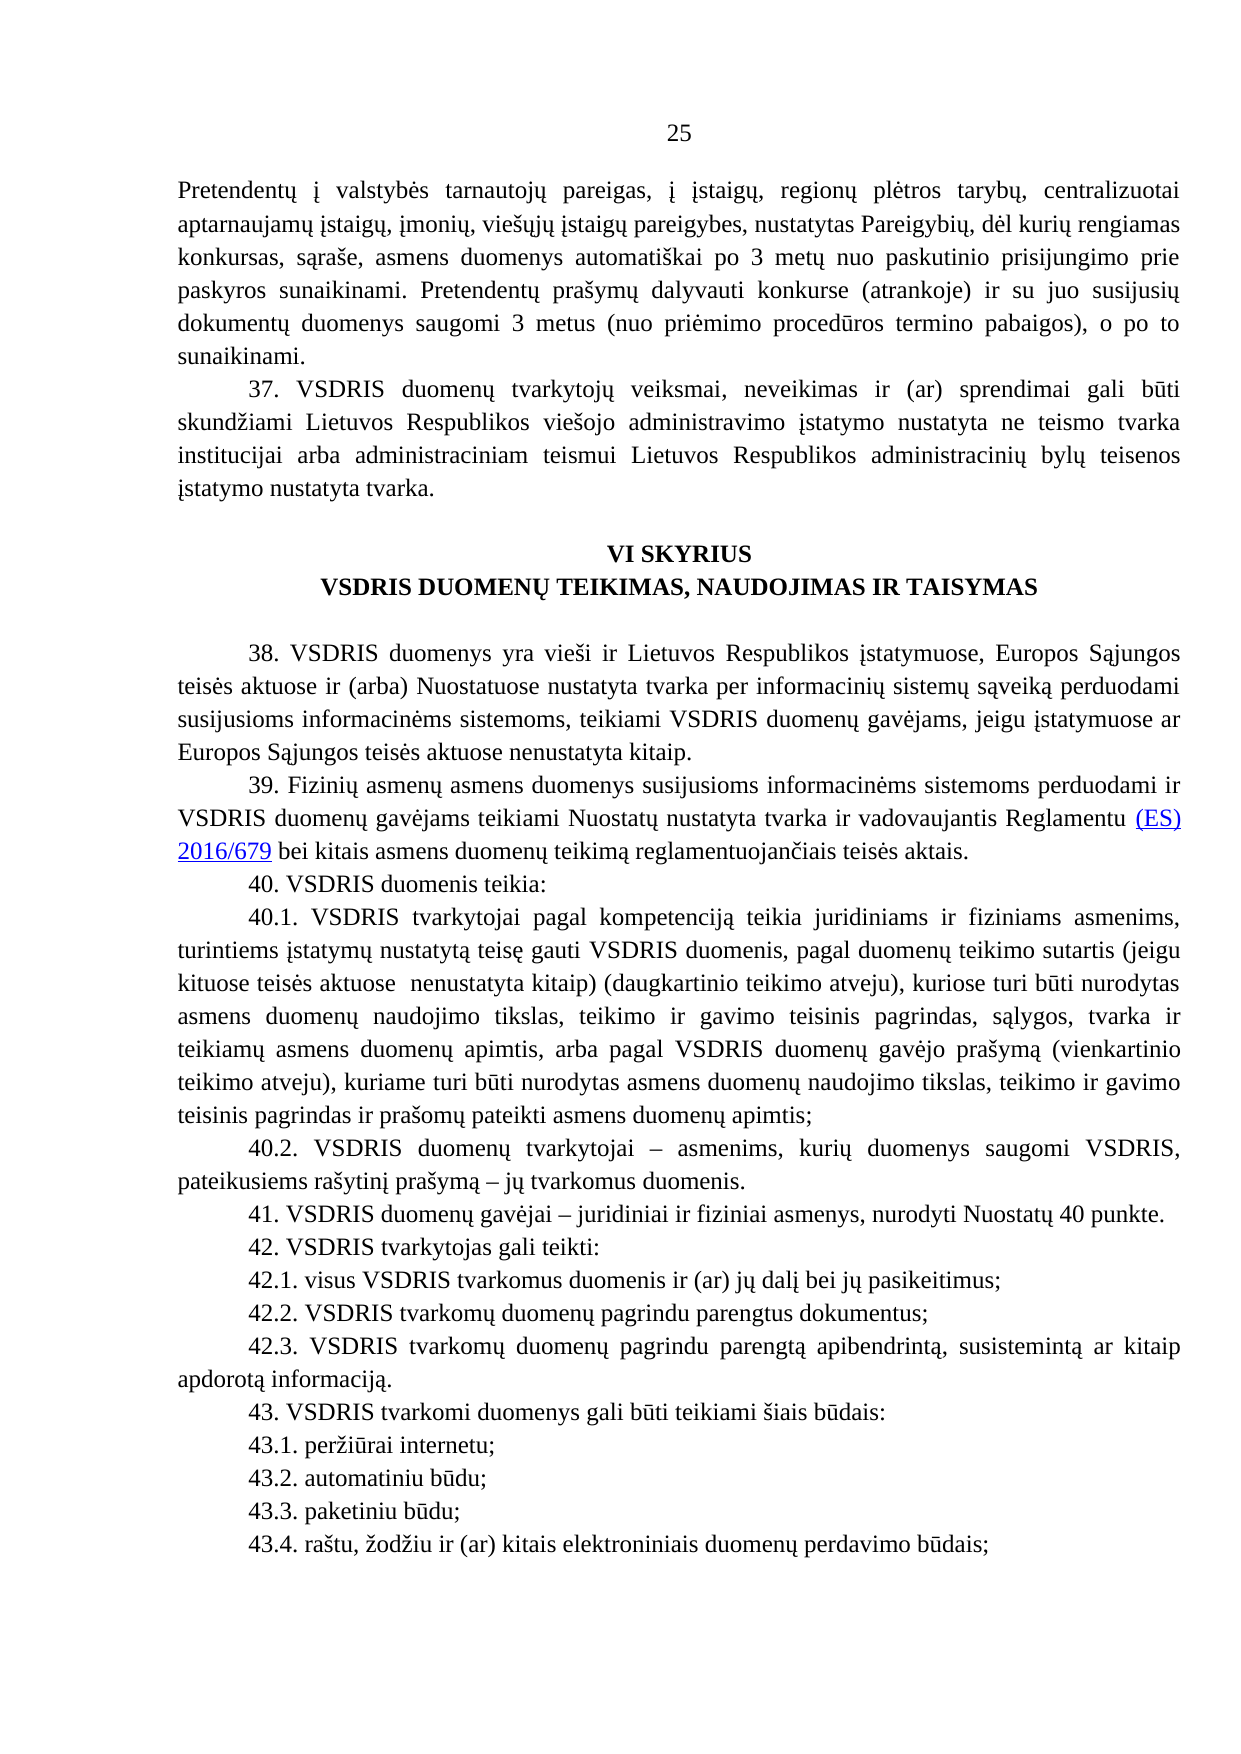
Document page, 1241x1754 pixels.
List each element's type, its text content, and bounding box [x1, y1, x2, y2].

text 43.4. raštu, žodžiu ir (ar) kitais elektroniniais duomenų perdavimo būdais; [177, 1529, 1181, 1558]
text 43.3. paketiniu būdu; [177, 1496, 1181, 1525]
text 42.1. visus VSDRIS tvarkomus duomenis ir (ar) jų dalį bei jų pasikeitimus; [177, 1265, 1181, 1294]
text 40.2. VSDRIS duomenų tvarkytojai – asmenims, kurių duomenys saugomi VSDRIS, pateikusiems rašytinį prašymą – jų tvarkomus duomenis. [177, 1133, 1181, 1195]
text 42. VSDRIS tvarkytojas gali teikti: [177, 1232, 1181, 1261]
text 43. VSDRIS tvarkomi duomenys gali būti teikiami šiais būdais: [177, 1397, 1181, 1426]
text 42.3. VSDRIS tvarkomų duomenų pagrindu parengtą apibendrintą, susistemintą ar kitaip apdorotą informaciją. [177, 1331, 1181, 1393]
text VSDRIS DUOMENŲ TEIKIMAS, NAUDOJIMAS IR TAISYMAS [177, 572, 1181, 601]
text Pretendentų į valstybės tarnautojų pareigas, į įstaigų, regionų plėtros tarybų, centralizuotai aptarnaujamų įstaigų, įmonių, viešųjų įstaigų pareigybes, nustatytas Pareigybių, dėl kurių rengiamas konkursas, sąraše, asmens duomenys automatiškai po 3 metų nuo paskutinio prisijungimo prie paskyros sunaikinami. Pretendentų prašymų dalyvauti konkurse (atrankoje) ir su juo susijusių dokumentų duomenys saugomi 3 metus (nuo priėmimo procedūros termino pabaigos), o po to sunaikinami. [177, 176, 1181, 369]
text 38. VSDRIS duomenys yra vieši ir Lietuvos Respublikos įstatymuose, Europos Sąjungos teisės aktuose ir (arba) Nuostatuose nustatyta tvarka per informacinių sistemų sąveiką perduodami susijusioms informacinėms sistemoms, teikiami VSDRIS duomenų gavėjams, jeigu įstatymuose ar Europos Sąjungos teisės aktuose nenustatyta kitaip. [177, 638, 1181, 766]
text 37. VSDRIS duomenų tvarkytojų veiksmai, neveikimas ir (ar) sprendimai gali būti skundžiami Lietuvos Respublikos viešojo administravimo įstatymo nustatyta ne teismo tvarka institucijai arba administraciniam teismui Lietuvos Respublikos administracinių bylų teisenos įstatymo nustatyta tvarka. [177, 374, 1181, 502]
text VI SKYRIUS [177, 539, 1181, 568]
text 40. VSDRIS duomenis teikia: [177, 869, 1181, 898]
text 43.1. peržiūrai internetu; [177, 1430, 1181, 1459]
text 43.2. automatiniu būdu; [177, 1463, 1181, 1492]
text 41. VSDRIS duomenų gavėjai – juridiniai ir fiziniai asmenys, nurodyti Nuostatų 40 punkte. [177, 1199, 1181, 1228]
text 42.2. VSDRIS tvarkomų duomenų pagrindu parengtus dokumentus; [177, 1298, 1181, 1327]
text 40.1. VSDRIS tvarkytojai pagal kompetenciją teikia juridiniams ir fiziniams asmenims, turintiems įstatymų nustatytą teisę gauti VSDRIS duomenis, pagal duomenų teikimo sutartis (jeigu kituose teisės aktuose nenustatyta kitaip) (daugkartinio teikimo atveju), kuriose turi būti nurodytas asmens duomenų naudojimo tikslas, teikimo ir gavimo teisinis pagrindas, sąlygos, tvarka ir teikiamų asmens duomenų apimtis, arba pagal VSDRIS duomenų gavėjo prašymą (vienkartinio teikimo atveju), kuriame turi būti nurodytas asmens duomenų naudojimo tikslas, teikimo ir gavimo teisinis pagrindas ir prašomų pateikti asmens duomenų apimtis; [177, 902, 1181, 1129]
text 39. Fizinių asmenų asmens duomenys susijusioms informacinėms sistemoms perduodami ir VSDRIS duomenų gavėjams teikiami Nuostatų nustatyta tvarka ir vadovaujantis Reglamentu (ES) 2016/679 bei kitais asmens duomenų teikimą reglamentuojančiais teisės aktais. [177, 770, 1181, 865]
